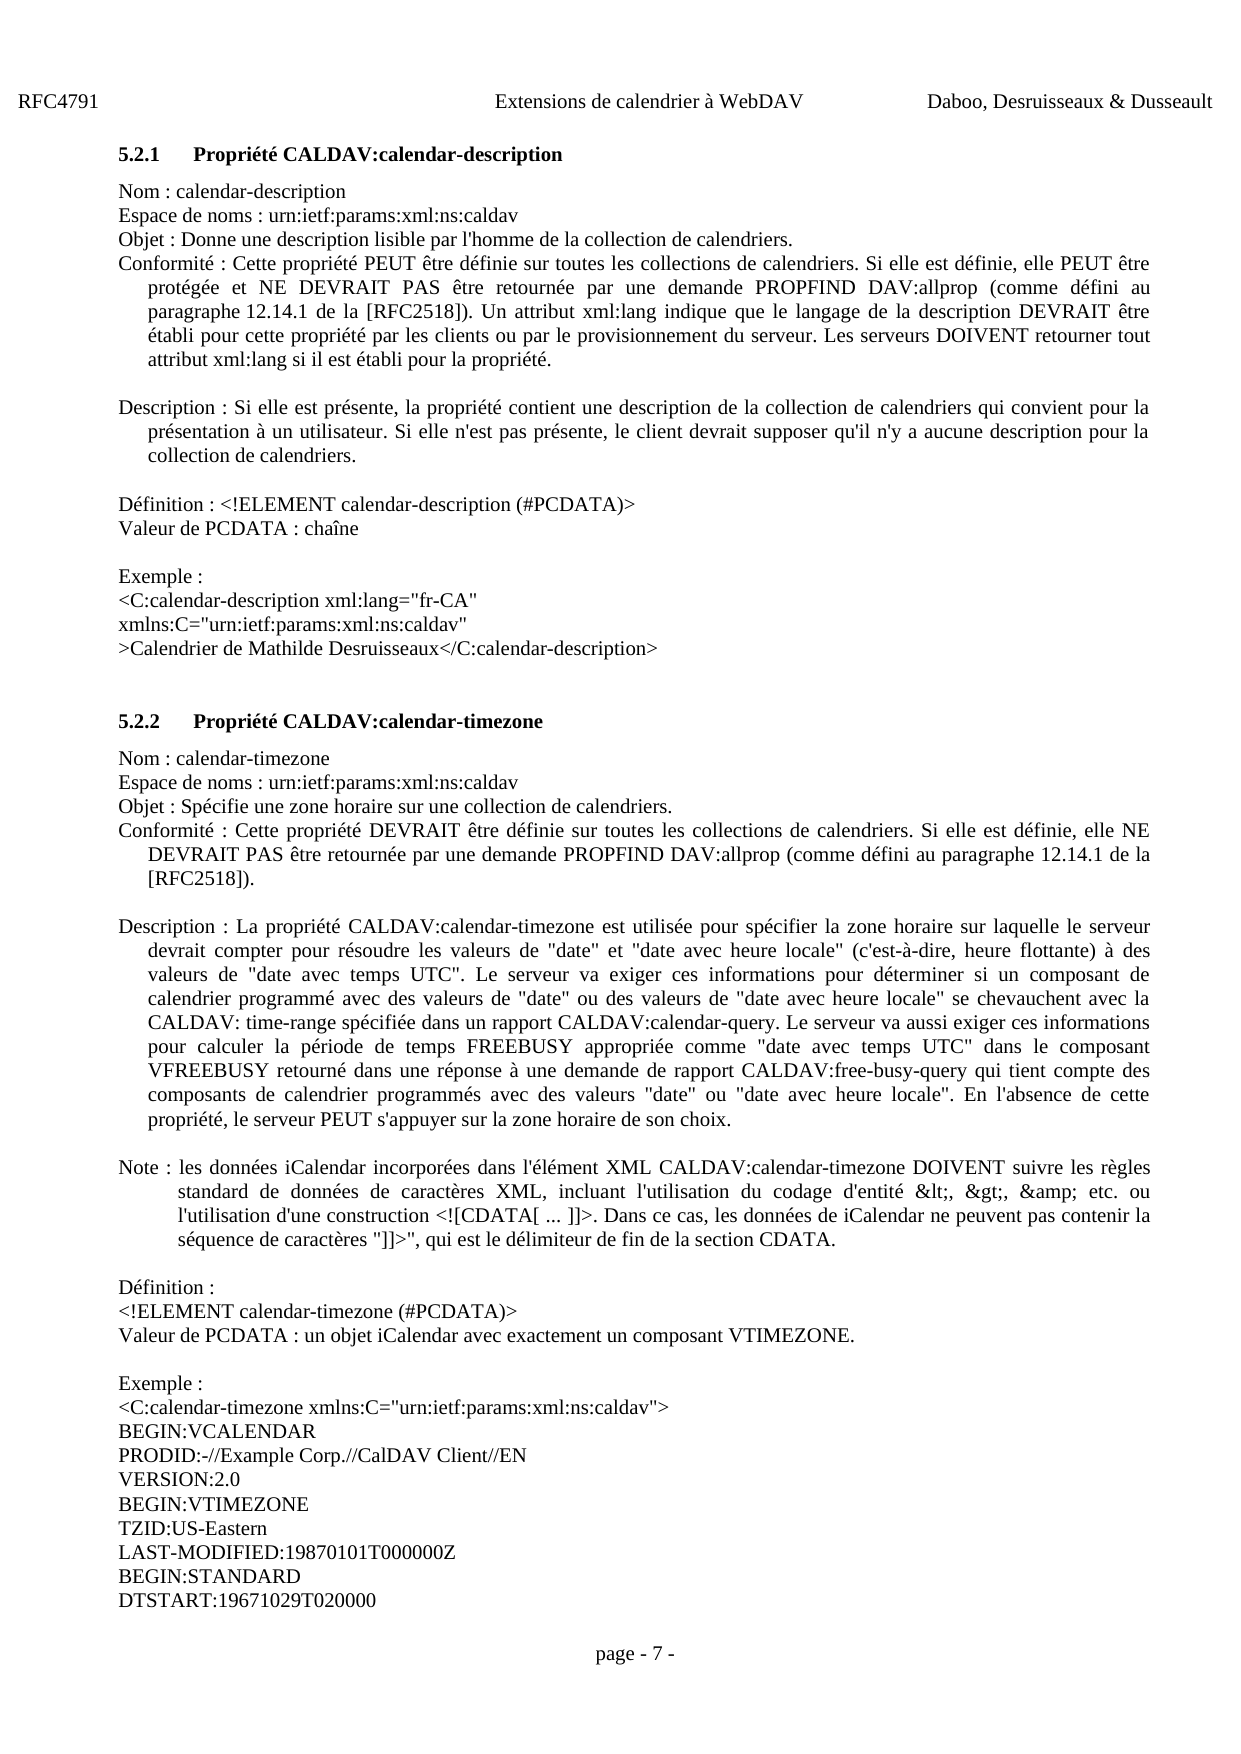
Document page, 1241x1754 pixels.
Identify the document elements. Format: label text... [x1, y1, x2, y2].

text Valeur de PCDATA : un objet iCalendar avec exactement un composant VTIMEZONE. [118, 1323, 1152, 1347]
text Exemple : [118, 564, 1152, 588]
text Définition : [118, 1275, 1152, 1299]
text Valeur de PCDATA : chaîne [118, 516, 1152, 539]
text Espace de noms : urn:ietf:params:xml:ns:caldav [118, 769, 1152, 794]
text Objet : Spécifie une zone horaire sur une collection de calendriers. [118, 794, 1152, 818]
text <!ELEMENT calendar-timezone (#PCDATA)> [118, 1299, 1152, 1323]
text Conformité : Cette propriété PEUT être définie sur toutes les collections de calendriers. Si elle est définie, elle PEUT être protégée et NE DEVRAIT PAS être retournée par une demande PROPFIND DAV:allprop (comme défini au paragraphe 12.14.1 de la [RFC2518]). Un attribut xml:lang indique que le langage de la description DEVRAIT être établi pour cette propriété par les clients ou par le provisionnement du serveur. Les serveurs DOIVENT retourner tout attribut xml:lang si il est établi pour la propriété. [118, 251, 1152, 371]
text Objet : Donne une description lisible par l'homme de la collection de calendriers. [118, 227, 1152, 251]
text TZID:US-Eastern [118, 1516, 1152, 1539]
text BEGIN:STANDARD [118, 1564, 1152, 1588]
text Définition : <!ELEMENT calendar-description (#PCDATA)> [118, 491, 1152, 516]
text Description : La propriété CALDAV:calendar-timezone est utilisée pour spécifier la zone horaire sur laquelle le serveur devrait compter pour résoudre les valeurs de "date" et "date avec heure locale" (c'est-à-dire, heure flottante) à des valeurs de "date avec temps UTC". Le serveur va exiger ces informations pour déterminer si un composant de calendrier programmé avec des valeurs de "date" ou des valeurs de "date avec heure locale" se chevauchent avec la CALDAV: time-range spécifiée dans un rapport CALDAV:calendar-query. Le serveur va aussi exiger ces informations pour calculer la période de temps FREEBUSY appropriée comme "date avec temps UTC" dans le composant VFREEBUSY retourné dans une réponse à une demande de rapport CALDAV:free-busy-query qui tient compte des composants de calendrier programmés avec des valeurs "date" ou "date avec heure locale". En l'absence de cette propriété, le serveur PEUT s'appuyer sur la zone horaire de son choix. [118, 914, 1152, 1131]
text Espace de noms : urn:ietf:params:xml:ns:caldav [118, 203, 1152, 227]
text VERSION:2.0 [118, 1467, 1152, 1491]
text BEGIN:VTIMEZONE [118, 1491, 1152, 1516]
text Nom : calendar-description [118, 179, 1152, 203]
text LAST-MODIFIED:19870101T000000Z [118, 1539, 1152, 1564]
text <C:calendar-description xml:lang="fr-CA" [118, 588, 1152, 612]
text Description : Si elle est présente, la propriété contient une description de la collection de calendriers qui convient pour la présentation à un utilisateur. Si elle n'est pas présente, le client devrait supposer qu'il n'y a aucune description pour la collection de calendriers. [118, 395, 1152, 467]
text DTSTART:19671029T020000 [118, 1588, 1152, 1612]
text >Calendrier de Mathilde Desruisseaux</C:calendar-description> [118, 636, 1152, 660]
subtitle 5.2.2 Propriété CALDAV:calendar-timezone [118, 709, 1152, 733]
subtitle 5.2.1 Propriété CALDAV:calendar-description [118, 142, 1152, 166]
text BEGIN:VCALENDAR [118, 1419, 1152, 1443]
text Exemple : [118, 1371, 1152, 1395]
text Conformité : Cette propriété DEVRAIT être définie sur toutes les collections de calendriers. Si elle est définie, elle NE DEVRAIT PAS être retournée par une demande PROPFIND DAV:allprop (comme défini au paragraphe 12.14.1 de la [RFC2518]). [118, 818, 1152, 890]
text PRODID:-//Example Corp.//CalDAV Client//EN [118, 1443, 1152, 1467]
text xmlns:C="urn:ietf:params:xml:ns:caldav" [118, 612, 1152, 636]
text Nom : calendar-timezone [118, 746, 1152, 769]
text Note : les données iCalendar incorporées dans l'élément XML CALDAV:calendar-timezone DOIVENT suivre les règles standard de données de caractères XML, incluant l'utilisation du codage d'entité &lt;, &gt;, &amp; etc. ou l'utilisation d'une construction <![CDATA[ ... ]]>. Dans ce cas, les données de iCalendar ne peuvent pas contenir la séquence de caractères "]]>", qui est le délimiteur de fin de la section CDATA. [118, 1154, 1152, 1251]
text <C:calendar-timezone xmlns:C="urn:ietf:params:xml:ns:caldav"> [118, 1395, 1152, 1419]
